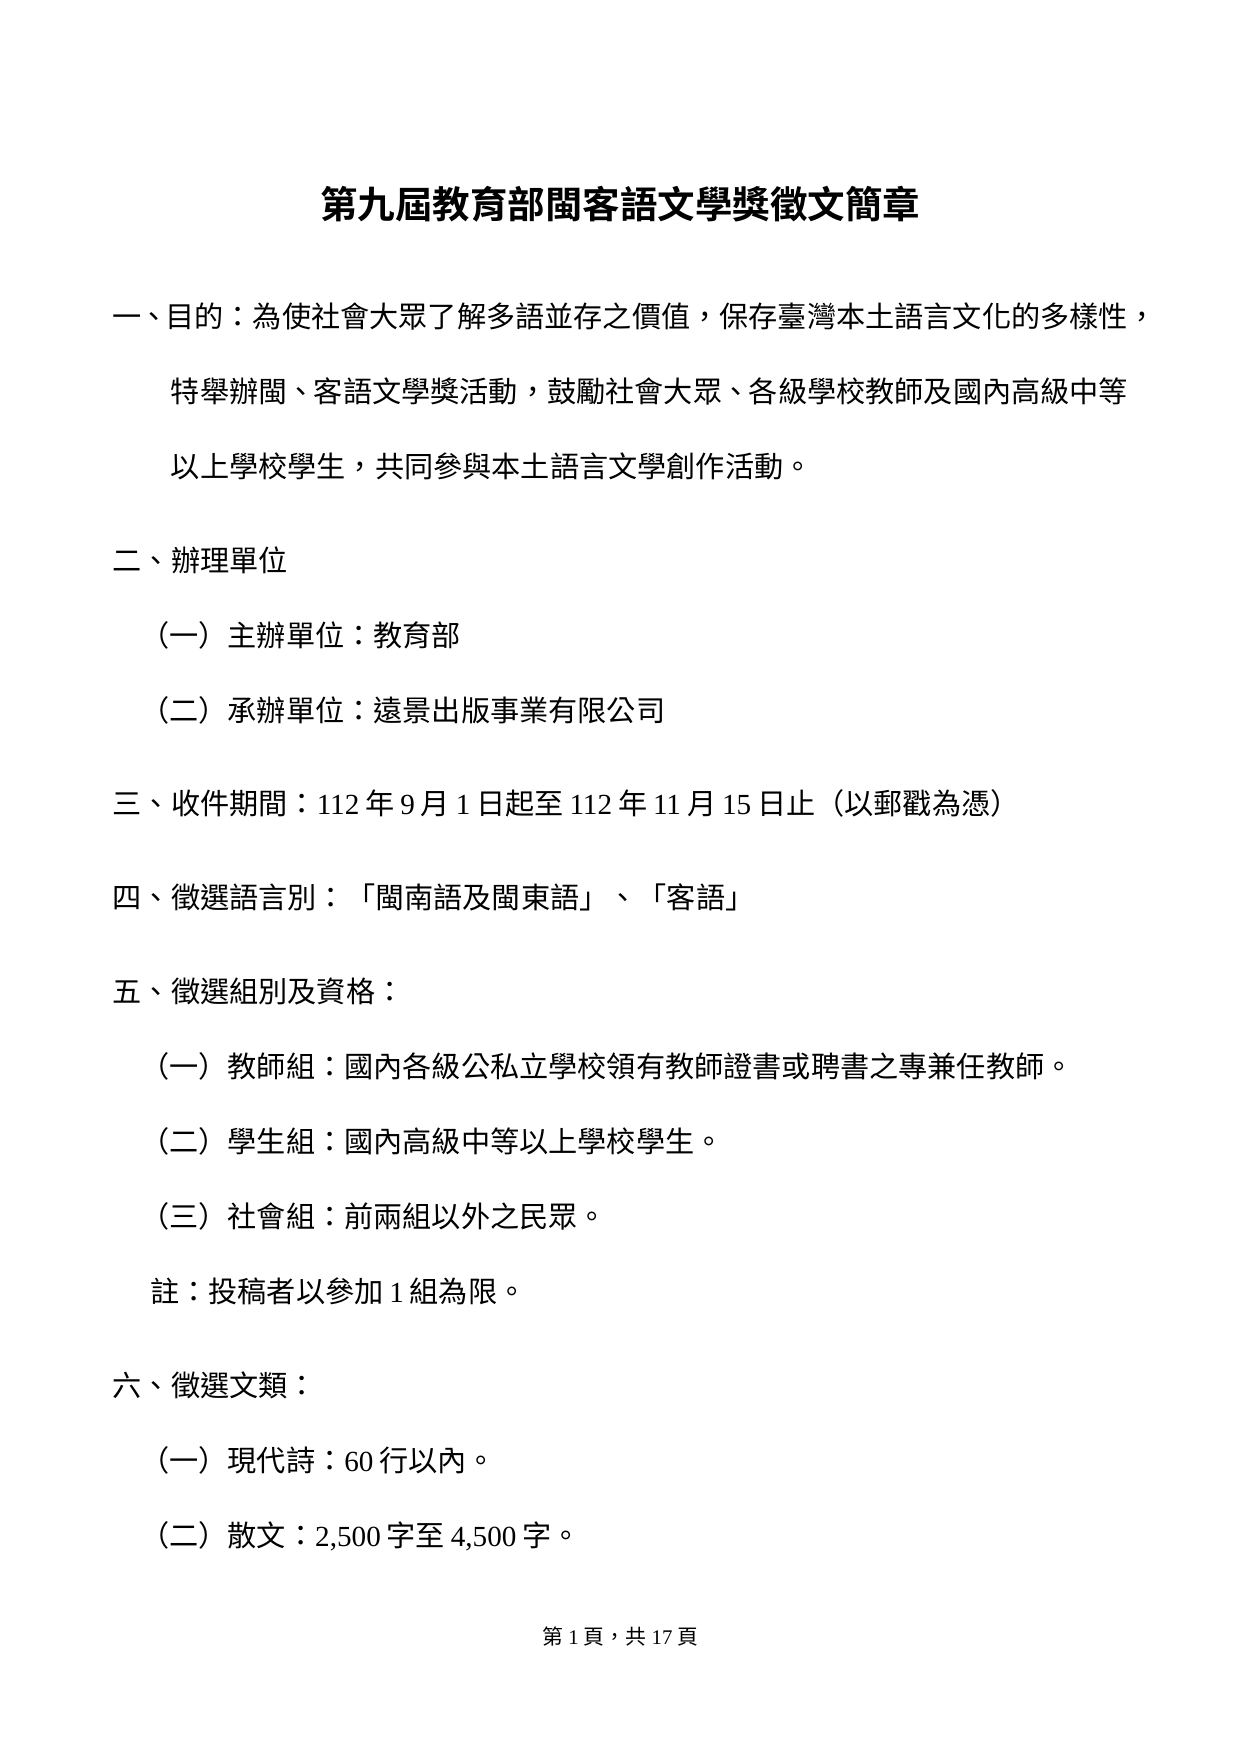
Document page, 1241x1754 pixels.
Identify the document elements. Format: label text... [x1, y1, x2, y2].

text 註：投稿者以參加1組為限。 [150, 1252, 1128, 1327]
text （二）學生組：國內高級中等以上學校學生。 [140, 1102, 1128, 1177]
text 第九屆教育部閩客語文學獎徵文簡章 [112, 164, 1128, 239]
text 三、收件期間：112年9月1日起至112年11月15日止（以郵戳為憑） [112, 764, 1128, 839]
text （二）承辦單位：遠景出版事業有限公司 [140, 671, 1128, 746]
text 一、目的：為使社會大眾了解多語並存之價值，保存臺灣本土語言文化的多樣性，特舉辦閩、客語文學獎活動，鼓勵社會大眾、各級學校教師及國內高級中等以上學校學生，共同參與本土語言文學創作活動。 [112, 277, 1128, 502]
text 六、徵選文類： [112, 1346, 1128, 1421]
text 二、辦理單位 [112, 521, 1128, 596]
text （一）現代詩：60行以內。 [140, 1421, 1128, 1496]
text （一）主辦單位：教育部 [140, 596, 1128, 671]
text 五、徵選組別及資格： [112, 952, 1128, 1027]
text （二）散文：2,500字至4,500字。 [140, 1496, 1128, 1571]
text （一）教師組：國內各級公私立學校領有教師證書或聘書之專兼任教師。 [140, 1027, 1128, 1102]
text 四、徵選語言別：「閩南語及閩東語」、「客語」 [112, 858, 1128, 933]
text （三）社會組：前兩組以外之民眾。 [140, 1177, 1128, 1252]
